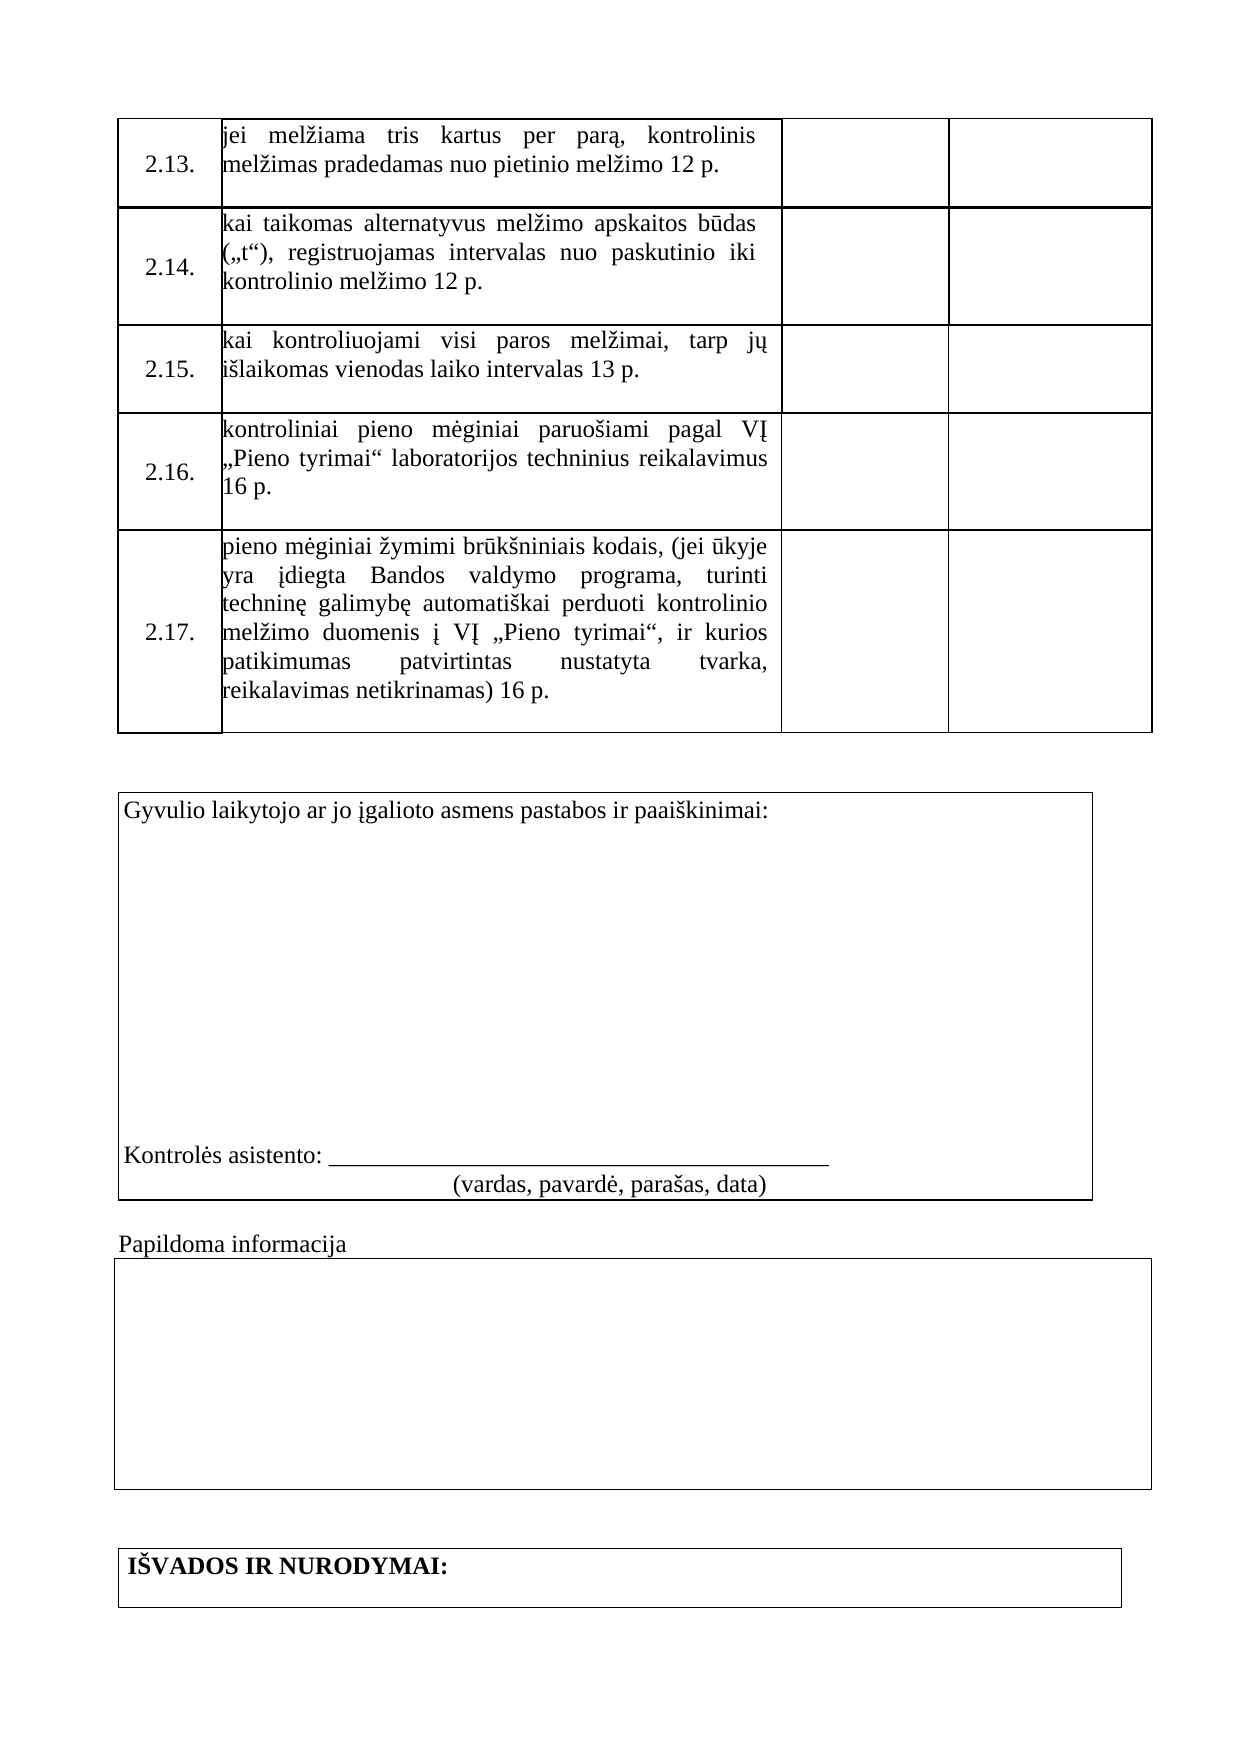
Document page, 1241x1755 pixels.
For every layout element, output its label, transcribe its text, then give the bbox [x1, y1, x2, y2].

table_cell 2.14. [119, 209, 221, 323]
table_cell 2.17. [119, 531, 221, 732]
table_cell [783, 326, 948, 412]
table_cell [950, 209, 1151, 323]
table_cell [949, 531, 1151, 732]
table_cell [782, 414, 948, 529]
table_cell kai taikomas alternatyvus melžimo apskaitos būdas („t“), registruojamas intervalas nuo paskutinio iki kontrolinio melžimo 12 p. [223, 209, 781, 323]
table_cell kai kontroliuojami visi paros melžimai, tarp jų išlaikomas vienodas laiko intervalas 13 p. [223, 326, 781, 412]
table_cell [783, 119, 948, 206]
text Papildoma informacija [118, 1229, 1122, 1258]
table_cell 2.16. [119, 414, 221, 529]
table_cell [949, 326, 1151, 412]
text Gyvulio laikytojo ar jo įgalioto asmens pastabos ir paaiškinimai: [119, 793, 1092, 824]
table_cell [950, 119, 1151, 206]
text Kontrolės asistento: ________________________________________ [119, 1137, 1092, 1166]
text išvadOS IR NURODYMAI: [119, 1549, 1121, 1579]
table_cell pieno mėginiai žymimi brūkšniniais kodais, (jei ūkyje yra įdiegta Bandos valdymo programa, turinti techninę galimybę automatiškai perduoti kontrolinio melžimo duomenis į VĮ „Pieno tyrimai“, ir kurios patikimumas patvirtintas nustatyta tvarka, reikalavimas netikrinamas) 16 p. [223, 531, 781, 732]
table_cell [783, 209, 948, 323]
table_cell jei melžiama tris kartus per parą, kontrolinis melžimas pradedamas nuo pietinio melžimo 12 p. [223, 120, 781, 206]
table_cell [949, 414, 1151, 529]
text (vardas, pavardė, parašas, data) [119, 1166, 1092, 1199]
table_cell 2.15. [119, 326, 221, 412]
table_cell [782, 531, 948, 732]
table_cell kontroliniai pieno mėginiai paruošiami pagal VĮ „Pieno tyrimai“ laboratorijos techninius reikalavimus 16 p. [223, 414, 781, 529]
table_header [115, 1259, 1151, 1489]
table_cell 2.13. [119, 119, 221, 206]
